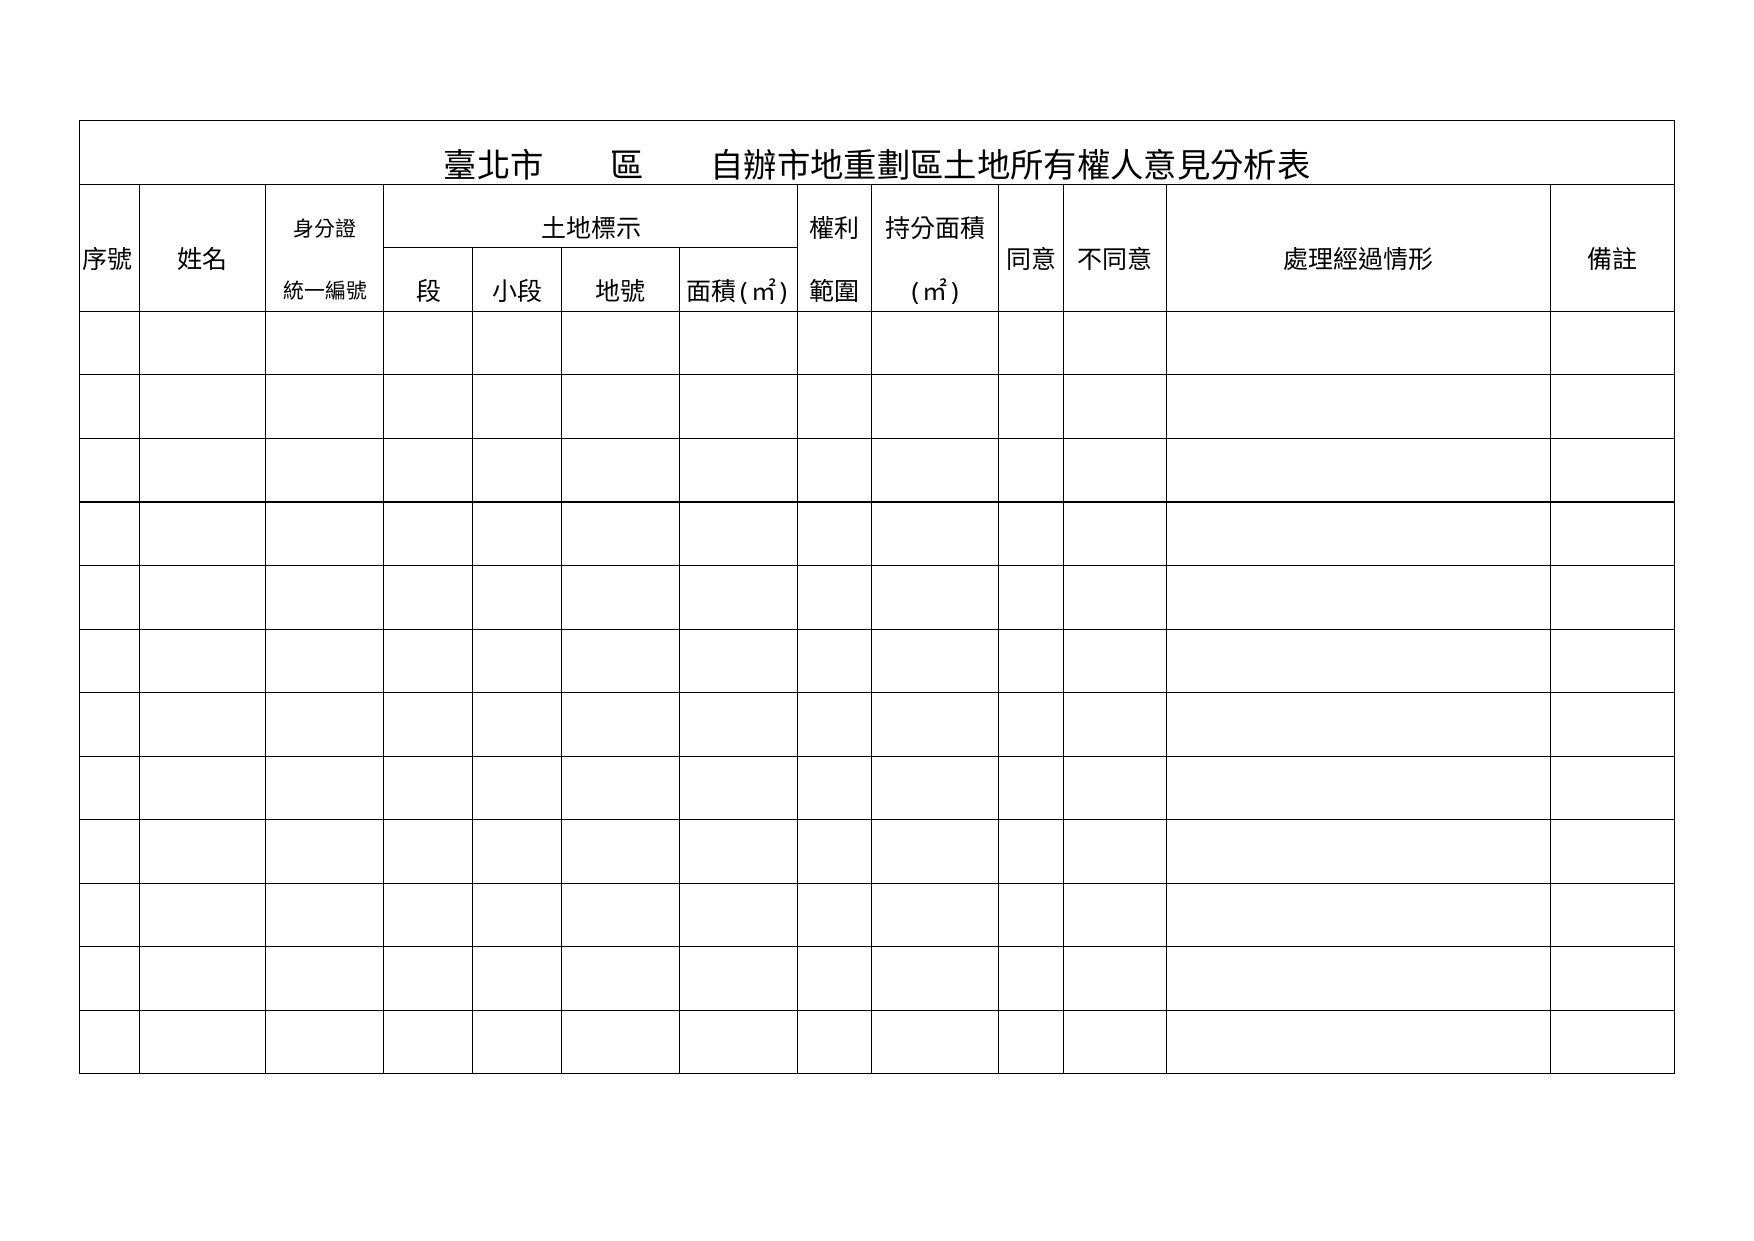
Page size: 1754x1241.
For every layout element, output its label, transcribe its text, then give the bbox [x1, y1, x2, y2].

table_cell [266, 757, 383, 819]
table_cell [1064, 757, 1166, 819]
table_cell [140, 312, 265, 374]
table_cell [562, 947, 679, 1010]
table_cell [80, 884, 139, 946]
table_cell [266, 630, 383, 692]
table_cell [80, 757, 139, 819]
table_cell [999, 757, 1063, 819]
table_cell [562, 439, 679, 501]
table_cell [1551, 947, 1674, 1010]
table_cell [473, 630, 561, 692]
table_cell [680, 630, 797, 692]
table_cell [384, 757, 472, 819]
table_cell [680, 439, 797, 501]
table_cell [798, 757, 871, 819]
table_cell [798, 884, 871, 946]
table_cell [1551, 884, 1674, 946]
table_cell [140, 884, 265, 946]
table_cell [999, 884, 1063, 946]
table_cell [680, 503, 797, 565]
table_cell [473, 820, 561, 883]
table_cell [473, 439, 561, 501]
table_cell [140, 947, 265, 1010]
table_cell [562, 884, 679, 946]
table_cell [999, 375, 1063, 438]
table_cell [384, 693, 472, 756]
table_cell [999, 630, 1063, 692]
table_cell [798, 312, 871, 374]
table_cell [1551, 503, 1674, 565]
table_cell 權利範圍 [798, 185, 871, 311]
table_cell [872, 503, 998, 565]
table_cell [999, 693, 1063, 756]
table_cell [266, 375, 383, 438]
table_cell [80, 820, 139, 883]
table_cell [798, 503, 871, 565]
table_cell 處理經過情形 [1167, 185, 1550, 311]
table_cell [872, 693, 998, 756]
table_cell 身分證 統一編號 [266, 185, 383, 311]
table_cell 序號 [80, 185, 139, 311]
table_cell [1167, 439, 1550, 501]
table_cell [384, 375, 472, 438]
table_cell [473, 947, 561, 1010]
table_cell [872, 820, 998, 883]
table_cell [872, 947, 998, 1010]
table_cell [384, 884, 472, 946]
table_cell [872, 757, 998, 819]
table_cell 不同意 [1064, 185, 1166, 311]
table_cell [473, 1011, 561, 1073]
table_cell [798, 947, 871, 1010]
table_cell [266, 820, 383, 883]
table_cell [1064, 1011, 1166, 1073]
table_cell [384, 566, 472, 628]
table_cell [999, 1011, 1063, 1073]
table_cell [80, 312, 139, 374]
table_cell [140, 630, 265, 692]
table_cell [1167, 566, 1550, 628]
table_cell [1064, 375, 1166, 438]
table_cell [1167, 630, 1550, 692]
table_cell [1064, 820, 1166, 883]
table_cell [562, 757, 679, 819]
table_cell [872, 312, 998, 374]
table_cell [680, 566, 797, 628]
table_cell [798, 1011, 871, 1073]
table_cell 備註 [1551, 185, 1674, 311]
table_cell [680, 1011, 797, 1073]
table_cell [562, 820, 679, 883]
table_cell [999, 503, 1063, 565]
table_cell [680, 820, 797, 883]
table_cell 小段 [473, 248, 561, 311]
table_cell [1551, 693, 1674, 756]
table_cell [1167, 693, 1550, 756]
table_cell [680, 947, 797, 1010]
table_cell [266, 884, 383, 946]
table_cell [680, 693, 797, 756]
table_cell [384, 503, 472, 565]
table_cell [1551, 757, 1674, 819]
table_cell [999, 439, 1063, 501]
table_cell [872, 1011, 998, 1073]
table_cell [680, 375, 797, 438]
table_header 臺北市 區 自辦市地重劃區土地所有權人意見分析表 [80, 121, 1674, 184]
table_cell [798, 439, 871, 501]
table_cell [798, 566, 871, 628]
table_cell [1167, 884, 1550, 946]
table_cell [384, 312, 472, 374]
table_cell [80, 693, 139, 756]
table_cell [1551, 1011, 1674, 1073]
table_cell [384, 820, 472, 883]
table_cell [80, 1011, 139, 1073]
table_cell [1064, 884, 1166, 946]
table_cell [1167, 947, 1550, 1010]
table_cell [798, 820, 871, 883]
table_cell [562, 693, 679, 756]
table_cell [140, 375, 265, 438]
table_cell [1064, 630, 1166, 692]
table_cell [473, 375, 561, 438]
table_cell [140, 1011, 265, 1073]
table_cell 面積(㎡) [680, 248, 797, 311]
table_cell [872, 630, 998, 692]
table_cell [1167, 503, 1550, 565]
table_cell [266, 1011, 383, 1073]
table_cell 持分面積(㎡) [872, 185, 998, 311]
table_cell [140, 820, 265, 883]
table_cell [1167, 757, 1550, 819]
table_cell [798, 630, 871, 692]
table_cell [562, 1011, 679, 1073]
table_cell [872, 566, 998, 628]
table_cell [999, 566, 1063, 628]
table_cell [384, 947, 472, 1010]
table_cell [1064, 947, 1166, 1010]
table_cell [80, 947, 139, 1010]
table_cell [1551, 312, 1674, 374]
table_cell [999, 820, 1063, 883]
table_cell [140, 503, 265, 565]
table_cell [562, 630, 679, 692]
table_cell [266, 566, 383, 628]
table_cell [80, 503, 139, 565]
table_cell [680, 757, 797, 819]
table_cell [1551, 566, 1674, 628]
table_cell 姓名 [140, 185, 265, 311]
table_cell [266, 439, 383, 501]
table_cell 土地標示 [384, 185, 797, 247]
table_cell [1167, 820, 1550, 883]
table_cell [384, 439, 472, 501]
table_cell [872, 884, 998, 946]
table_cell [680, 884, 797, 946]
table_cell [798, 693, 871, 756]
table_cell [1551, 820, 1674, 883]
table_cell [140, 693, 265, 756]
table_cell [562, 503, 679, 565]
table_cell [999, 312, 1063, 374]
table_cell [473, 566, 561, 628]
table_cell [266, 947, 383, 1010]
table_cell [1551, 375, 1674, 438]
table_cell [1167, 375, 1550, 438]
table_cell [140, 439, 265, 501]
table_cell [872, 439, 998, 501]
table_cell [1064, 693, 1166, 756]
table_cell [872, 375, 998, 438]
table_cell [80, 375, 139, 438]
table_cell [1551, 439, 1674, 501]
table_cell [999, 947, 1063, 1010]
table_cell [473, 757, 561, 819]
table_cell [266, 312, 383, 374]
table_cell [80, 630, 139, 692]
table_cell [562, 566, 679, 628]
table_cell [384, 630, 472, 692]
table_cell [266, 503, 383, 565]
table_cell [1551, 630, 1674, 692]
table_cell 地號 [562, 248, 679, 311]
table_cell [473, 312, 561, 374]
table_cell [384, 1011, 472, 1073]
table_cell [266, 693, 383, 756]
table_cell 段 [384, 248, 472, 311]
table_cell [798, 375, 871, 438]
table_cell [562, 312, 679, 374]
table_cell [140, 566, 265, 628]
table_cell [1064, 566, 1166, 628]
table_cell [80, 439, 139, 501]
table_cell [1064, 503, 1166, 565]
table_cell [80, 566, 139, 628]
table_cell [473, 693, 561, 756]
table_cell [1064, 312, 1166, 374]
table_cell [1167, 1011, 1550, 1073]
table_cell [473, 503, 561, 565]
table_cell 同意 [999, 185, 1063, 311]
table_cell [140, 757, 265, 819]
table_cell [473, 884, 561, 946]
table_cell [680, 312, 797, 374]
table_cell [1167, 312, 1550, 374]
table_cell [1064, 439, 1166, 501]
table_cell [562, 375, 679, 438]
